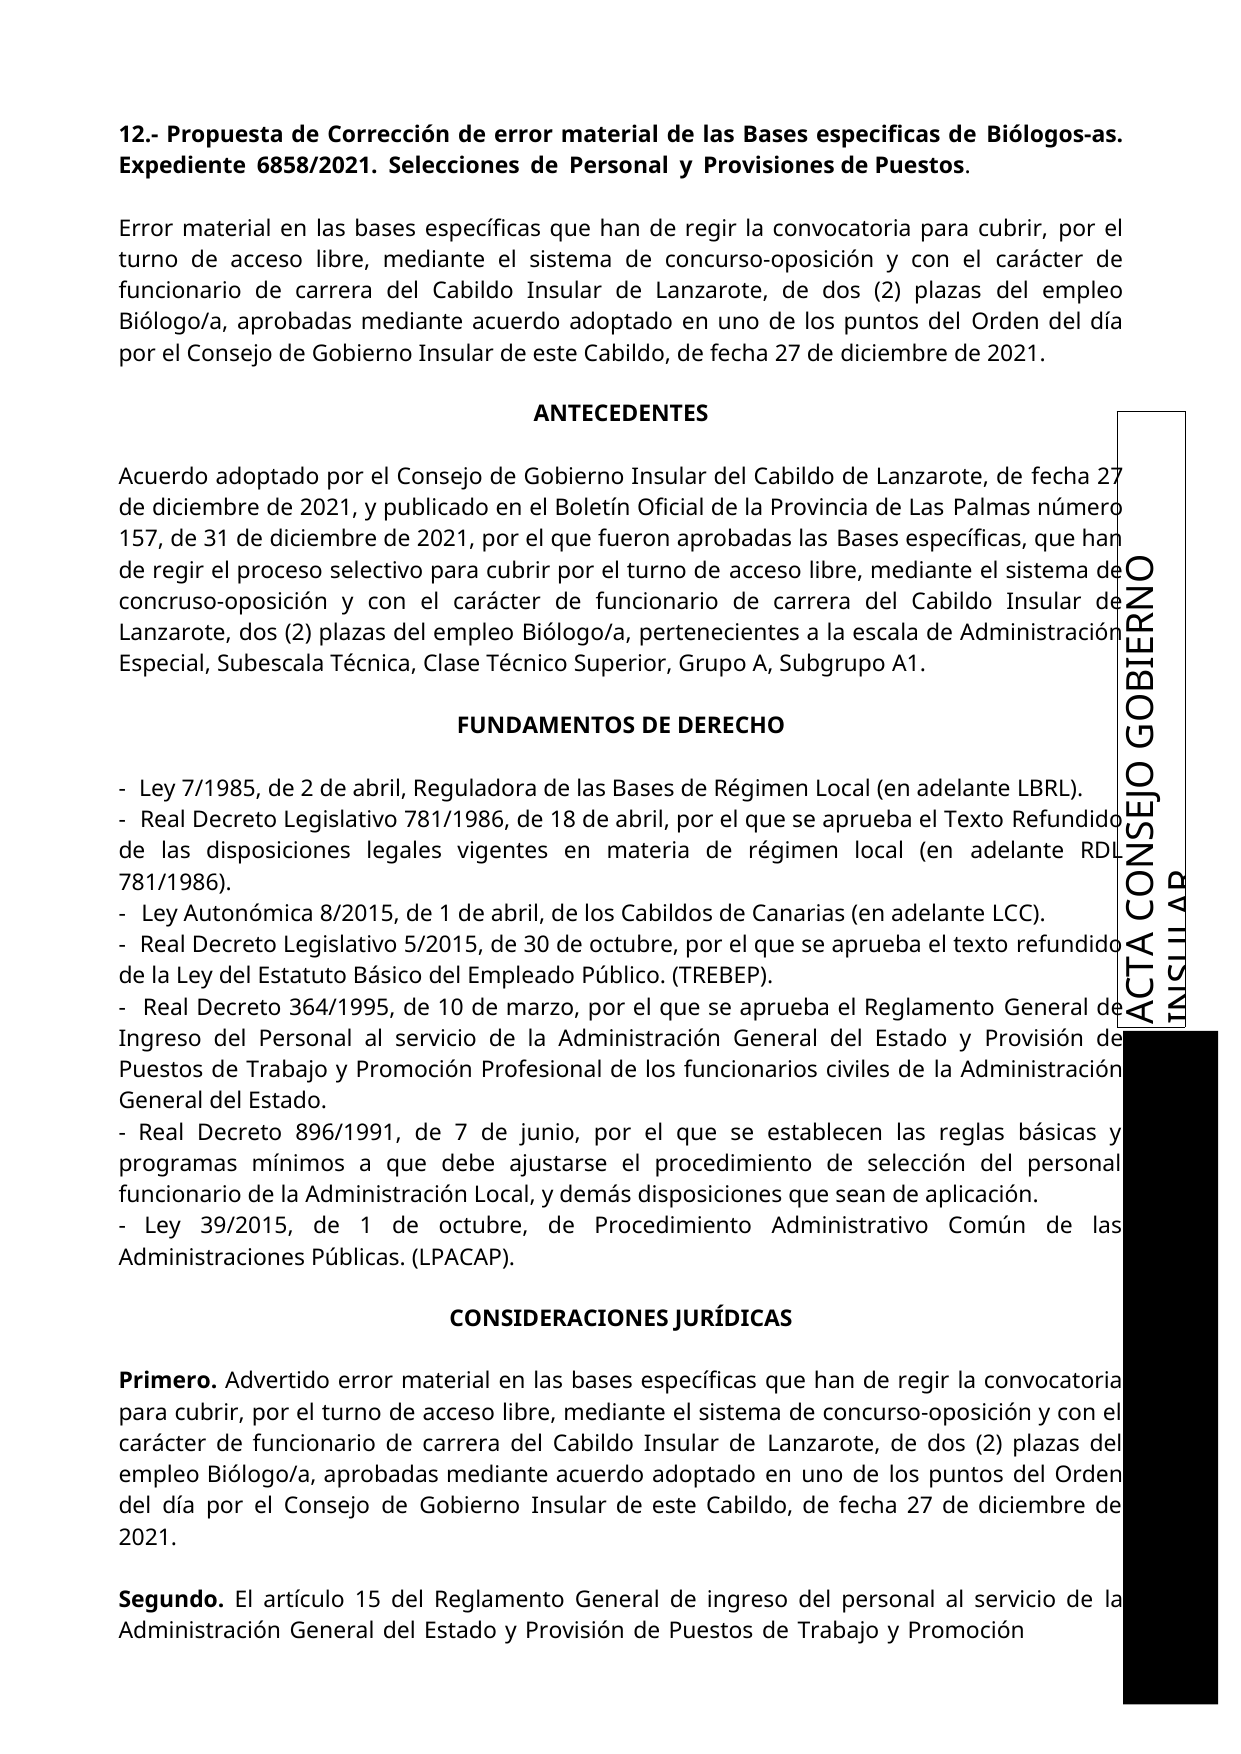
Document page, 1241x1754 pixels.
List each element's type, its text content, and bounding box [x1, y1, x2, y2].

list Real Decreto 896/1991, de 7 de junio, por el que se establecen las reglas básicas y programas mínimos a que debe ajustarse el procedimiento de selección del personal funcionario de la Administración Local, y demás disposiciones que sean de aplicación. [118, 1115, 1123, 1209]
text Primero. Advertido error material en las bases específicas que han de regir la convocatoria para cubrir, por el turno de acceso libre, mediante el sistema de concurso-oposición y con el carácter de funcionario de carrera del Cabildo Insular de Lanzarote, de dos (2) plazas del empleo Biólogo/a, aprobadas mediante acuerdo adoptado en uno de los puntos del Orden del día por el Consejo de Gobierno Insular de este Cabildo, de fecha 27 de diciembre de 2021. [118, 1364, 1123, 1552]
subtitle 12.- Propuesta de Corrección de error material de las Bases especificas de Biólogos-as. Expediente 6858/2021. Selecciones de Personal y Provisiones de Puestos. [118, 118, 1123, 181]
list Real Decreto 364/1995, de 10 de marzo, por el que se aprueba el Reglamento General de Ingreso del Personal al servicio de la Administración General del Estado y Provisión de Puestos de Trabajo y Promoción Profesional de los funcionarios civiles de la Administración General del Estado. [118, 990, 1123, 1115]
text Acuerdo adoptado por el Consejo de Gobierno Insular del Cabildo de Lanzarote, de fecha 27 de diciembre de 2021, y publicado en el Boletín Oficial de la Provincia de Las Palmas número 157, de 31 de diciembre de 2021, por el que fueron aprobadas las Bases específicas, que han de regir el proceso selectivo para cubrir por el turno de acceso libre, mediante el sistema de concruso-oposición y con el carácter de funcionario de carrera del Cabildo Insular de Lanzarote, dos (2) plazas del empleo Biólogo/a, pertenecientes a la escala de Administración Especial, Subescala Técnica, Clase Técnico Superior, Grupo A, Subgrupo A1. [118, 460, 1123, 678]
text ACTA CONSEJO GOBIERNO INSULAR [1118, 414, 1183, 1027]
subtitle ANTECEDENTES [262, 397, 980, 428]
text Error material en las bases específicas que han de regir la convocatoria para cubrir, por el turno de acceso libre, mediante el sistema de concurso-oposición y con el carácter de funcionario de carrera del Cabildo Insular de Lanzarote, de dos (2) plazas del empleo Biólogo/a, aprobadas mediante acuerdo adoptado en uno de los puntos del Orden del día por el Consejo de Gobierno Insular de este Cabildo, de fecha 27 de diciembre de 2021. [118, 212, 1123, 368]
list Real Decreto Legislativo 781/1986, de 18 de abril, por el que se aprueba el Texto Refundido de las disposiciones legales vigentes en materia de régimen local (en adelante RDL 781/1986). [118, 803, 1123, 897]
list Ley 7/1985, de 2 de abril, Reguladora de las Bases de Régimen Local (en adelante LBRL). [118, 772, 1123, 803]
subtitle CONSIDERACIONES JURÍDICAS [262, 1302, 980, 1333]
list Ley Autonómica 8/2015, de 1 de abril, de los Cabildos de Canarias (en adelante LCC). [118, 897, 1122, 928]
subtitle FUNDAMENTOS DE DERECHO [262, 709, 980, 740]
text Segundo. El artículo 15 del Reglamento General de ingreso del personal al servicio de la Administración General del Estado y Provisión de Puestos de Trabajo y Promoción [118, 1583, 1123, 1645]
list Ley 39/2015, de 1 de octubre, de Procedimiento Administrativo Común de las Administraciones Públicas. (LPACAP). [118, 1209, 1123, 1272]
list Real Decreto Legislativo 5/2015, de 30 de octubre, por el que se aprueba el texto refundido de la Ley del Estatuto Básico del Empleado Público. (TREBEP). [118, 928, 1122, 990]
